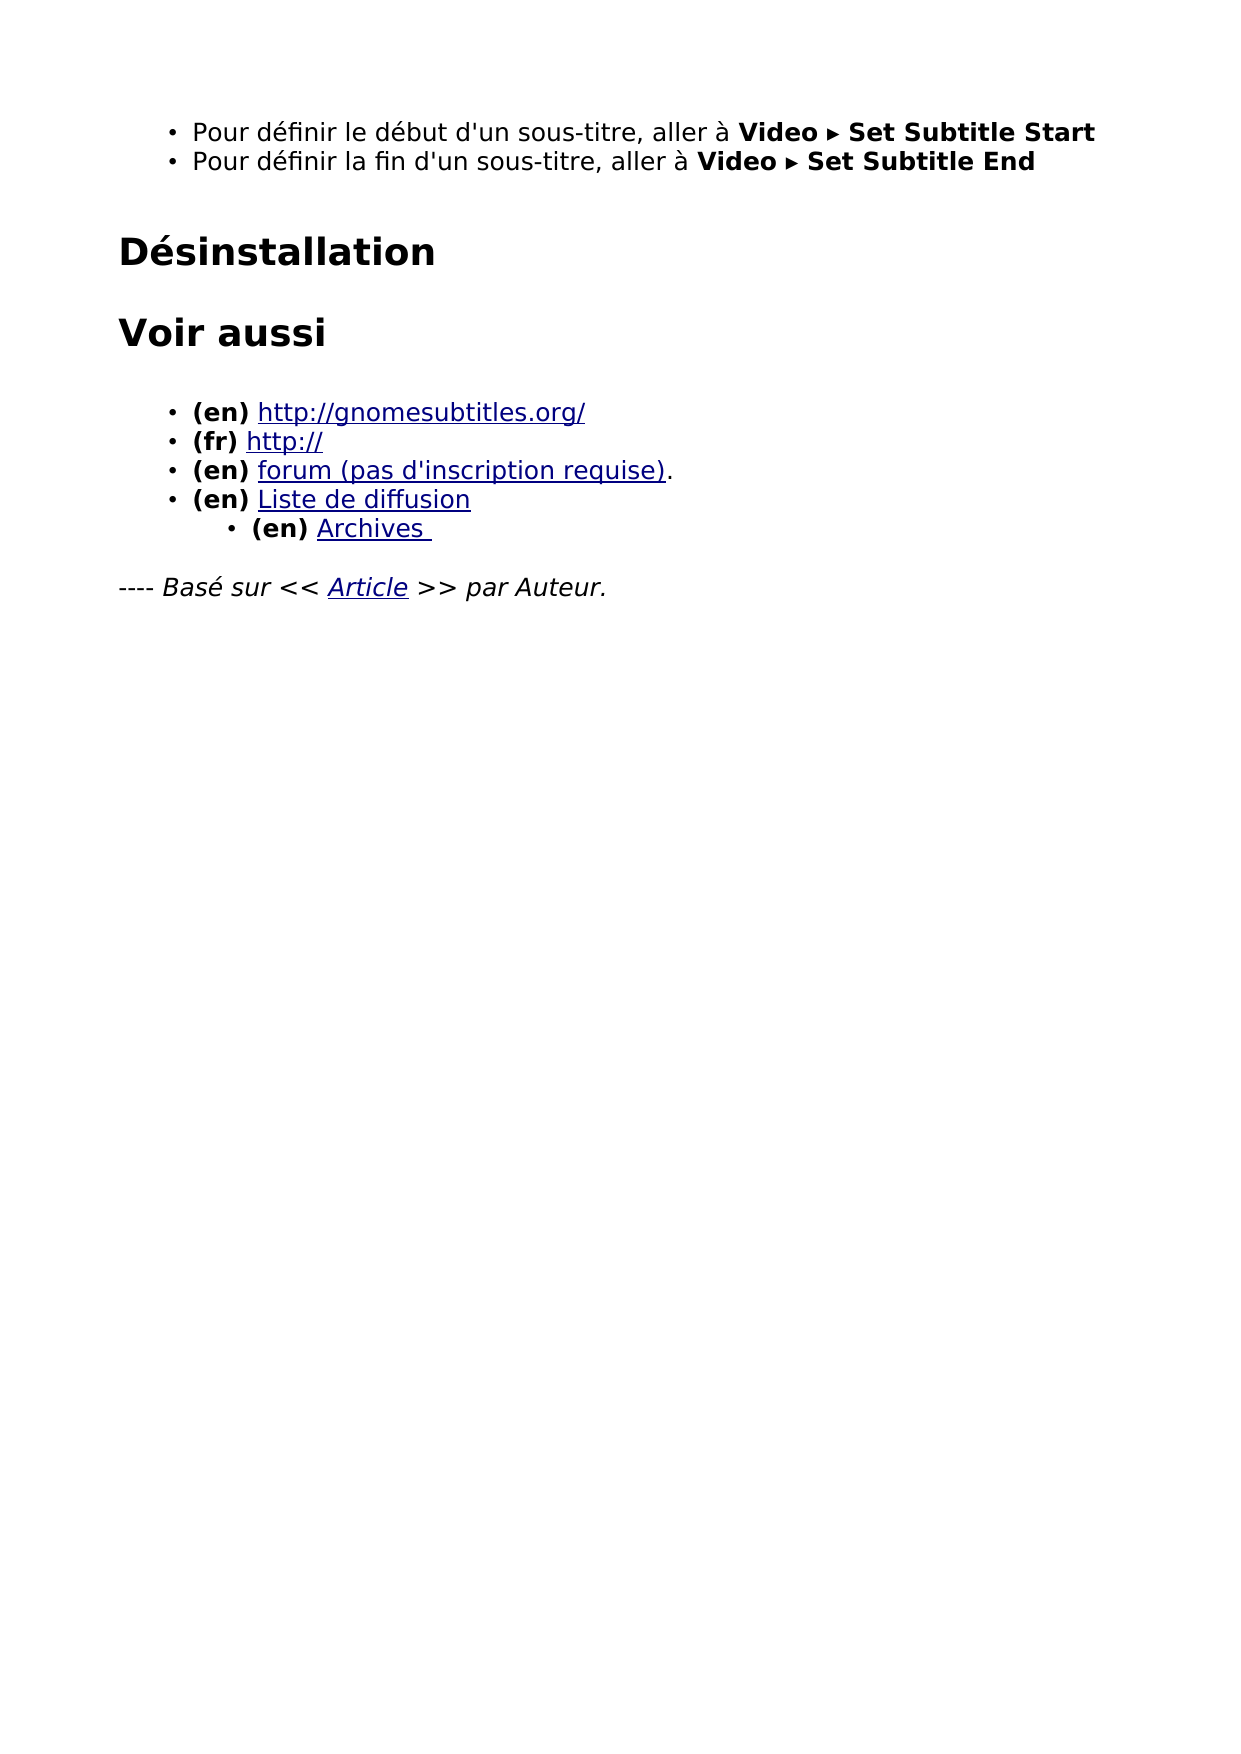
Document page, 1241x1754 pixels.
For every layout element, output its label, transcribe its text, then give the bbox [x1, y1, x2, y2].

list (en) Liste de diffusion [177, 485, 1122, 514]
list (en) Archives [236, 514, 1122, 543]
text ---- Basé sur << Article >> par Auteur. [118, 573, 1122, 602]
subtitle Désinstallation [118, 231, 1122, 274]
list (fr) http:// [177, 427, 1122, 456]
list (en) forum (pas d'inscription requise). [177, 456, 1122, 485]
list Pour définir le début d'un sous-titre, aller à Video ▸ Set Subtitle Start [177, 118, 1122, 147]
list Pour définir la fin d'un sous-titre, aller à Video ▸ Set Subtitle End [177, 147, 1122, 176]
list (en) http://gnomesubtitles.org/ [177, 398, 1122, 427]
subtitle Voir aussi [118, 312, 1122, 356]
